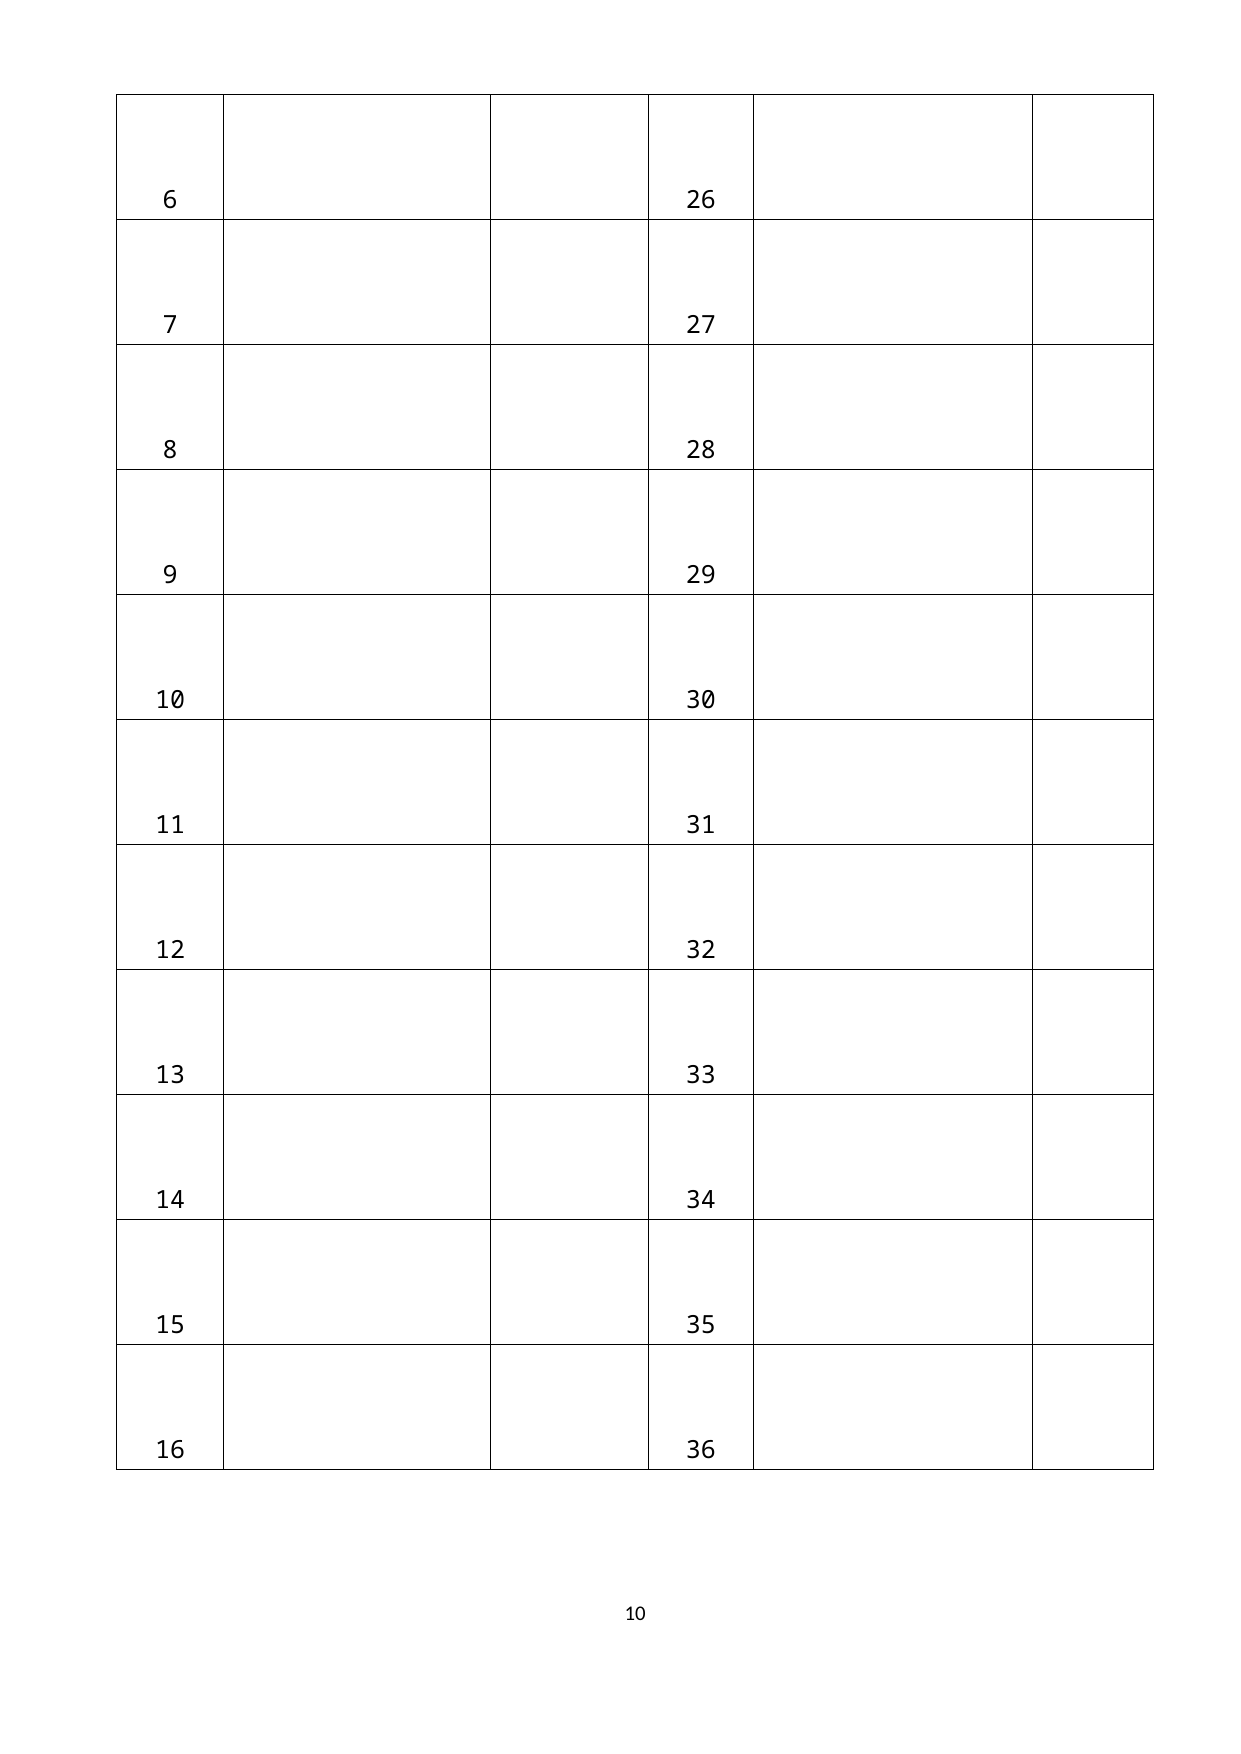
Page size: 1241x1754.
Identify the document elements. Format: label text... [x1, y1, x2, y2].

table_cell 31 [649, 720, 753, 844]
table_cell [491, 220, 648, 344]
table_cell [754, 1345, 1032, 1469]
table_cell 35 [649, 1220, 753, 1344]
table_cell [1033, 845, 1153, 969]
table_cell [224, 595, 490, 719]
table_cell [224, 1220, 490, 1344]
table_cell 36 [649, 1345, 753, 1469]
table_cell [224, 970, 490, 1094]
table_cell [1033, 720, 1153, 844]
table_cell [1033, 470, 1153, 594]
table_cell [224, 1095, 490, 1219]
table_cell [224, 95, 490, 219]
table_cell [491, 1345, 648, 1469]
table_cell [491, 845, 648, 969]
table_cell 27 [649, 220, 753, 344]
table_cell 26 [649, 95, 753, 219]
table_cell 30 [649, 595, 753, 719]
table_cell [224, 345, 490, 469]
table_cell 9 [117, 470, 223, 594]
table_cell [224, 845, 490, 969]
table_cell [224, 720, 490, 844]
table_cell [754, 1220, 1032, 1344]
table_cell [754, 95, 1032, 219]
table_cell 32 [649, 845, 753, 969]
table_cell [224, 220, 490, 344]
table_cell [754, 970, 1032, 1094]
table_cell 34 [649, 1095, 753, 1219]
table_cell [754, 470, 1032, 594]
table_cell 8 [117, 345, 223, 469]
table_cell 7 [117, 220, 223, 344]
table_cell [754, 595, 1032, 719]
table_cell [491, 470, 648, 594]
table_cell 6 [117, 95, 223, 219]
table_cell [1033, 1345, 1153, 1469]
table_cell [491, 720, 648, 844]
table_cell 16 [117, 1345, 223, 1469]
table_cell [491, 345, 648, 469]
table_cell [491, 1220, 648, 1344]
table_cell [224, 1345, 490, 1469]
table_cell [754, 720, 1032, 844]
table_cell [1033, 595, 1153, 719]
table_cell [491, 970, 648, 1094]
table_cell [1033, 1095, 1153, 1219]
table_cell 28 [649, 345, 753, 469]
table_cell [224, 470, 490, 594]
table_cell [1033, 95, 1153, 219]
table_cell 13 [117, 970, 223, 1094]
table_cell [491, 595, 648, 719]
table_cell [491, 95, 648, 219]
table_cell [754, 845, 1032, 969]
table_cell [491, 1095, 648, 1219]
table_cell 11 [117, 720, 223, 844]
table_cell [1033, 970, 1153, 1094]
table_cell [1033, 345, 1153, 469]
table_cell 14 [117, 1095, 223, 1219]
table_cell [754, 220, 1032, 344]
table_cell [1033, 1220, 1153, 1344]
table_cell 33 [649, 970, 753, 1094]
table_cell 10 [117, 595, 223, 719]
table_cell [1033, 220, 1153, 344]
table_cell 29 [649, 470, 753, 594]
table_cell [754, 1095, 1032, 1219]
table_cell 15 [117, 1220, 223, 1344]
table_cell [754, 345, 1032, 469]
table_cell 12 [117, 845, 223, 969]
